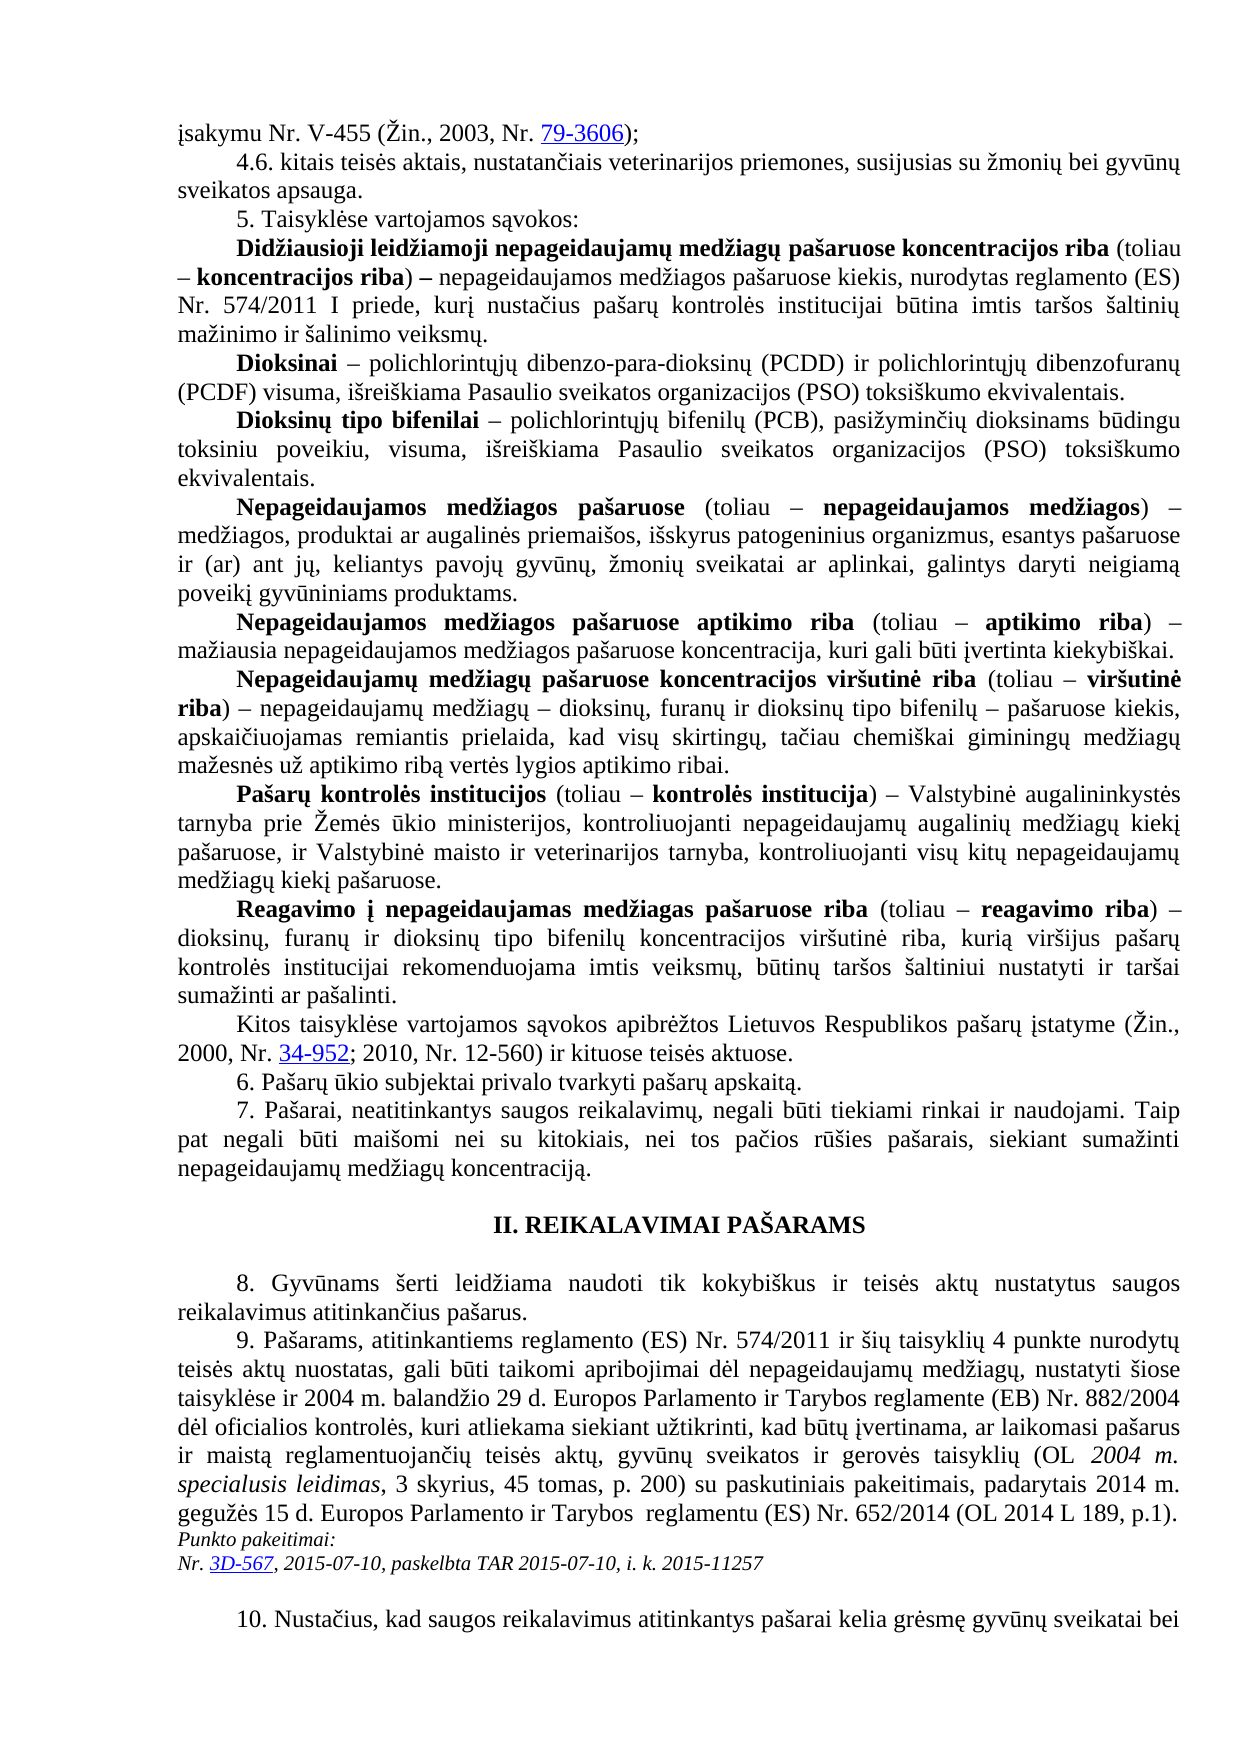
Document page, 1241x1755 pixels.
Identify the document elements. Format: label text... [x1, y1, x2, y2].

text Didžiausioji leidžiamoji nepageidaujamų medžiagų pašaruose koncentracijos riba (toliau – koncentracijos riba) – nepageidaujamos medžiagos pašaruose kiekis, nurodytas reglamento (ES) Nr. 574/2011 I priede, kurį nustačius pašarų kontrolės institucijai būtina imtis taršos šaltinių mažinimo ir šalinimo veiksmų. [177, 233, 1181, 348]
text Nepageidaujamų medžiagų pašaruose koncentracijos viršutinė riba (toliau – viršutinė riba) – nepageidaujamų medžiagų – dioksinų, furanų ir dioksinų tipo bifenilų – pašaruose kiekis, apskaičiuojamas remiantis prielaida, kad visų skirtingų, tačiau chemiškai giminingų medžiagų mažesnės už aptikimo ribą vertės lygios aptikimo ribai. [177, 664, 1181, 779]
text Dioksinų tipo bifenilai – polichlorintųjų bifenilų (PCB), pasižyminčių dioksinams būdingu toksiniu poveikiu, visuma, išreiškiama Pasaulio sveikatos organizacijos (PSO) toksiškumo ekvivalentais. [177, 406, 1181, 492]
text 9. Pašarams, atitinkantiems reglamento (ES) Nr. 574/2011 ir šių taisyklių 4 punkte nurodytų teisės aktų nuostatas, gali būti taikomi apribojimai dėl nepageidaujamų medžiagų, nustatyti šiose taisyklėse ir 2004 m. balandžio 29 d. Europos Parlamento ir Tarybos reglamente (EB) Nr. 882/2004 dėl oficialios kontrolės, kuri atliekama siekiant užtikrinti, kad būtų įvertinama, ar laikomasi pašarus ir maistą reglamentuojančių teisės aktų, gyvūnų sveikatos ir gerovės taisyklių (OL 2004 m. specialusis leidimas, 3 skyrius, 45 tomas, p. 200) su paskutiniais pakeitimais, padarytais 2014 m. gegužės 15 d. Europos Parlamento ir Tarybos reglamentu (ES) Nr. 652/2014 (OL 2014 L 189, p.1). [177, 1326, 1181, 1527]
text II. REIKALAVIMAI PAŠARAMS [177, 1211, 1181, 1239]
text Kitos taisyklėse vartojamos sąvokos apibrėžtos Lietuvos Respublikos pašarų įstatyme (Žin., 2000, Nr. 34-952; 2010, Nr. 12-560) ir kituose teisės aktuose. [177, 1009, 1181, 1067]
text 7. Pašarai, neatitinkantys saugos reikalavimų, negali būti tiekiami rinkai ir naudojami. Taip pat negali būti maišomi nei su kitokiais, nei tos pačios rūšies pašarais, siekiant sumažinti nepageidaujamų medžiagų koncentraciją. [177, 1096, 1181, 1182]
text Punkto pakeitimai: [177, 1527, 1181, 1551]
text 6. Pašarų ūkio subjektai privalo tvarkyti pašarų apskaitą. [177, 1067, 1181, 1096]
text Reagavimo į nepageidaujamas medžiagas pašaruose riba (toliau – reagavimo riba) – dioksinų, furanų ir dioksinų tipo bifenilų koncentracijos viršutinė riba, kurią viršijus pašarų kontrolės institucijai rekomenduojama imtis veiksmų, būtinų taršos šaltiniui nustatyti ir taršai sumažinti ar pašalinti. [177, 894, 1181, 1009]
text 4.6. kitais teisės aktais, nustatančiais veterinarijos priemones, susijusias su žmonių bei gyvūnų sveikatos apsauga. [177, 147, 1181, 204]
text Dioksinai – polichlorintųjų dibenzo-para-dioksinų (PCDD) ir polichlorintųjų dibenzofuranų (PCDF) visuma, išreiškiama Pasaulio sveikatos organizacijos (PSO) toksiškumo ekvivalentais. [177, 348, 1181, 406]
text Nepageidaujamos medžiagos pašaruose aptikimo riba (toliau – aptikimo riba) – mažiausia nepageidaujamos medžiagos pašaruose koncentracija, kuri gali būti įvertinta kiekybiškai. [177, 607, 1181, 664]
text Nr. 3D-567, 2015-07-10, paskelbta TAR 2015-07-10, i. k. 2015-11257 [177, 1551, 1181, 1575]
text 10. Nustačius, kad saugos reikalavimus atitinkantys pašarai kelia grėsmę gyvūnų sveikatai bei [177, 1604, 1181, 1632]
text 8. Gyvūnams šerti leidžiama naudoti tik kokybiškus ir teisės aktų nustatytus saugos reikalavimus atitinkančius pašarus. [177, 1268, 1181, 1326]
text 5. Taisyklėse vartojamos sąvokos: [177, 204, 1181, 233]
text įsakymu Nr. V-455 (Žin., 2003, Nr. 79-3606); [177, 118, 1181, 147]
text Pašarų kontrolės institucijos (toliau – kontrolės institucija) – Valstybinė augalininkystės tarnyba prie Žemės ūkio ministerijos, kontroliuojanti nepageidaujamų augalinių medžiagų kiekį pašaruose, ir Valstybinė maisto ir veterinarijos tarnyba, kontroliuojanti visų kitų nepageidaujamų medžiagų kiekį pašaruose. [177, 779, 1181, 894]
text Nepageidaujamos medžiagos pašaruose (toliau – nepageidaujamos medžiagos) – medžiagos, produktai ar augalinės priemaišos, išskyrus patogeninius organizmus, esantys pašaruose ir (ar) ant jų, keliantys pavojų gyvūnų, žmonių sveikatai ar aplinkai, galintys daryti neigiamą poveikį gyvūniniams produktams. [177, 492, 1181, 607]
